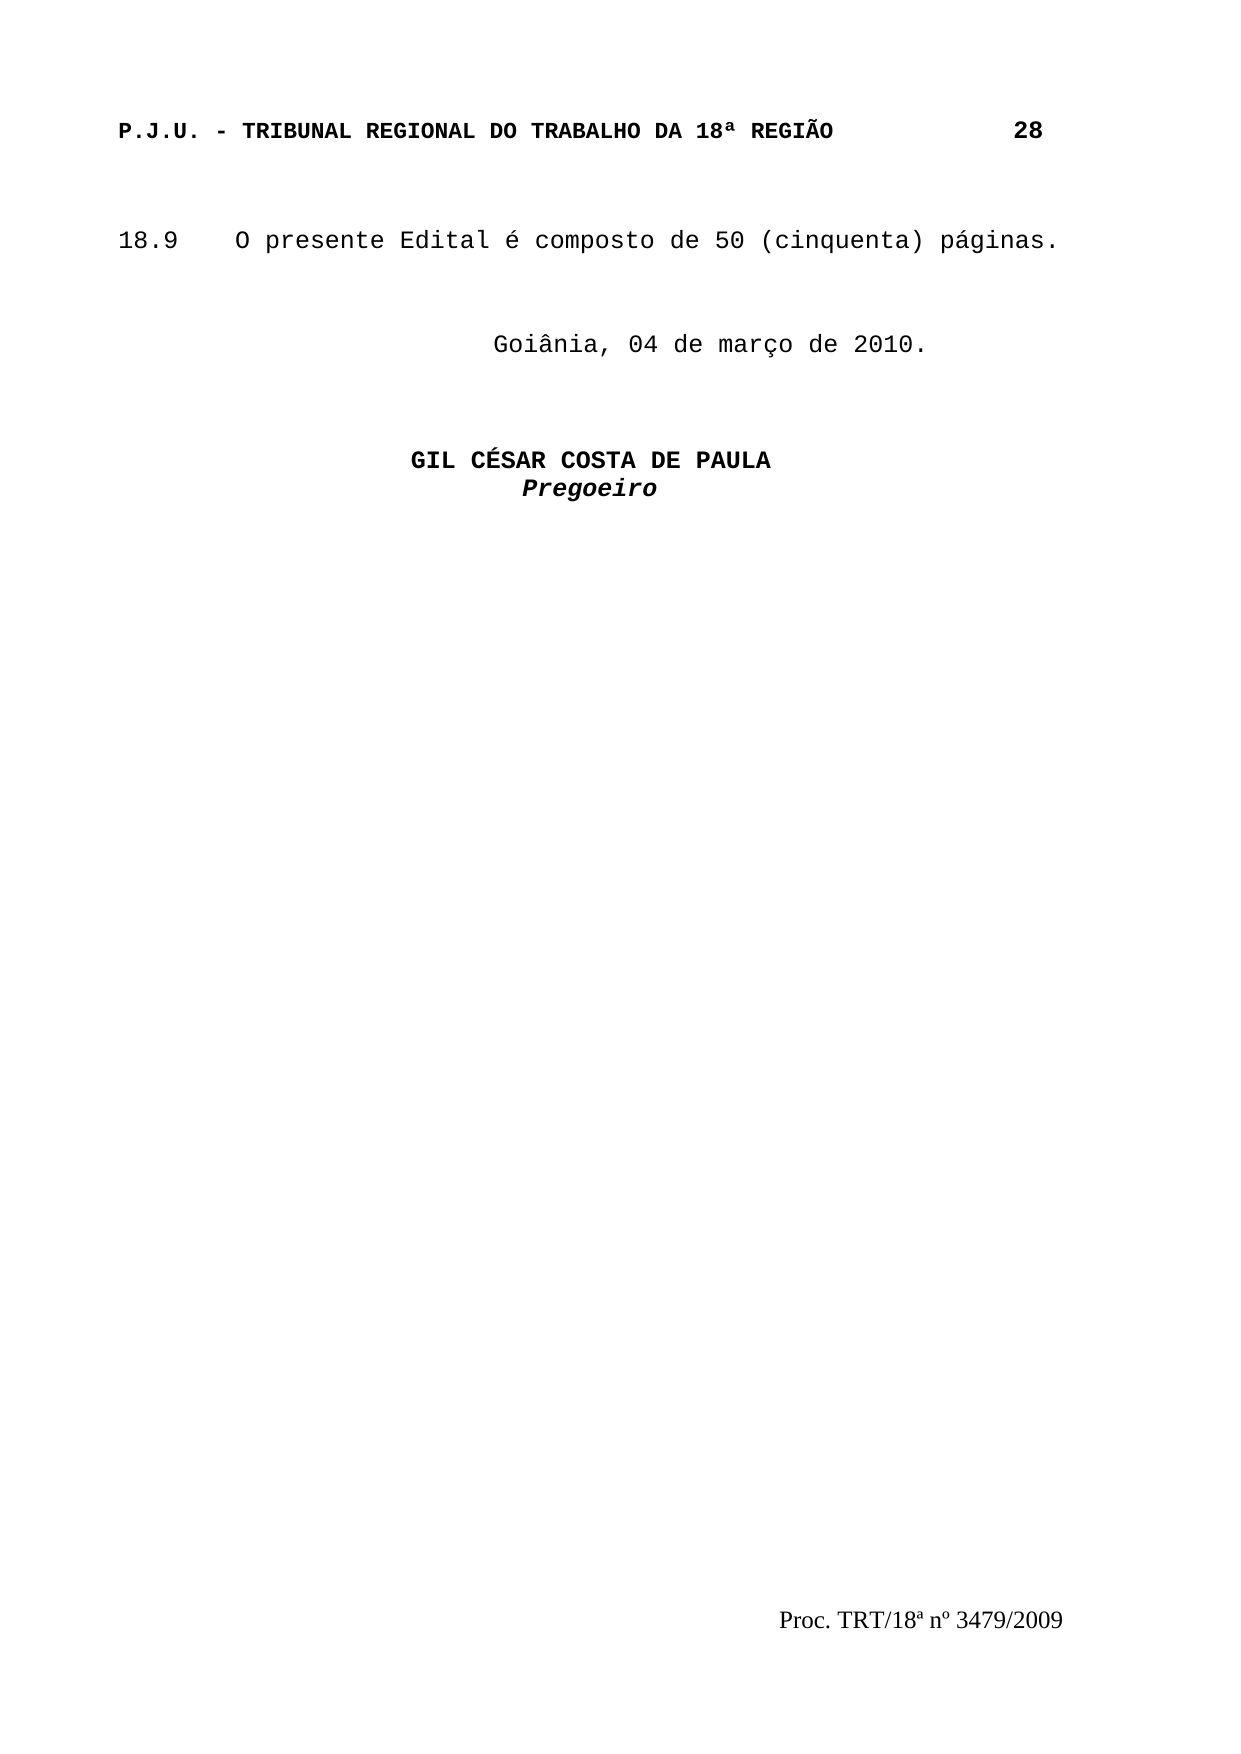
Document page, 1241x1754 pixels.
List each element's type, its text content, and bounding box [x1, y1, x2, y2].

text Pregoeiro [118, 476, 1063, 504]
text Goiânia, 04 de março de 2010. [118, 332, 1063, 360]
text 18.9 O presente Edital é composto de 50 (cinquenta) páginas. [118, 228, 1063, 256]
text GIL CÉSAR COSTA DE PAULA [118, 447, 1063, 476]
